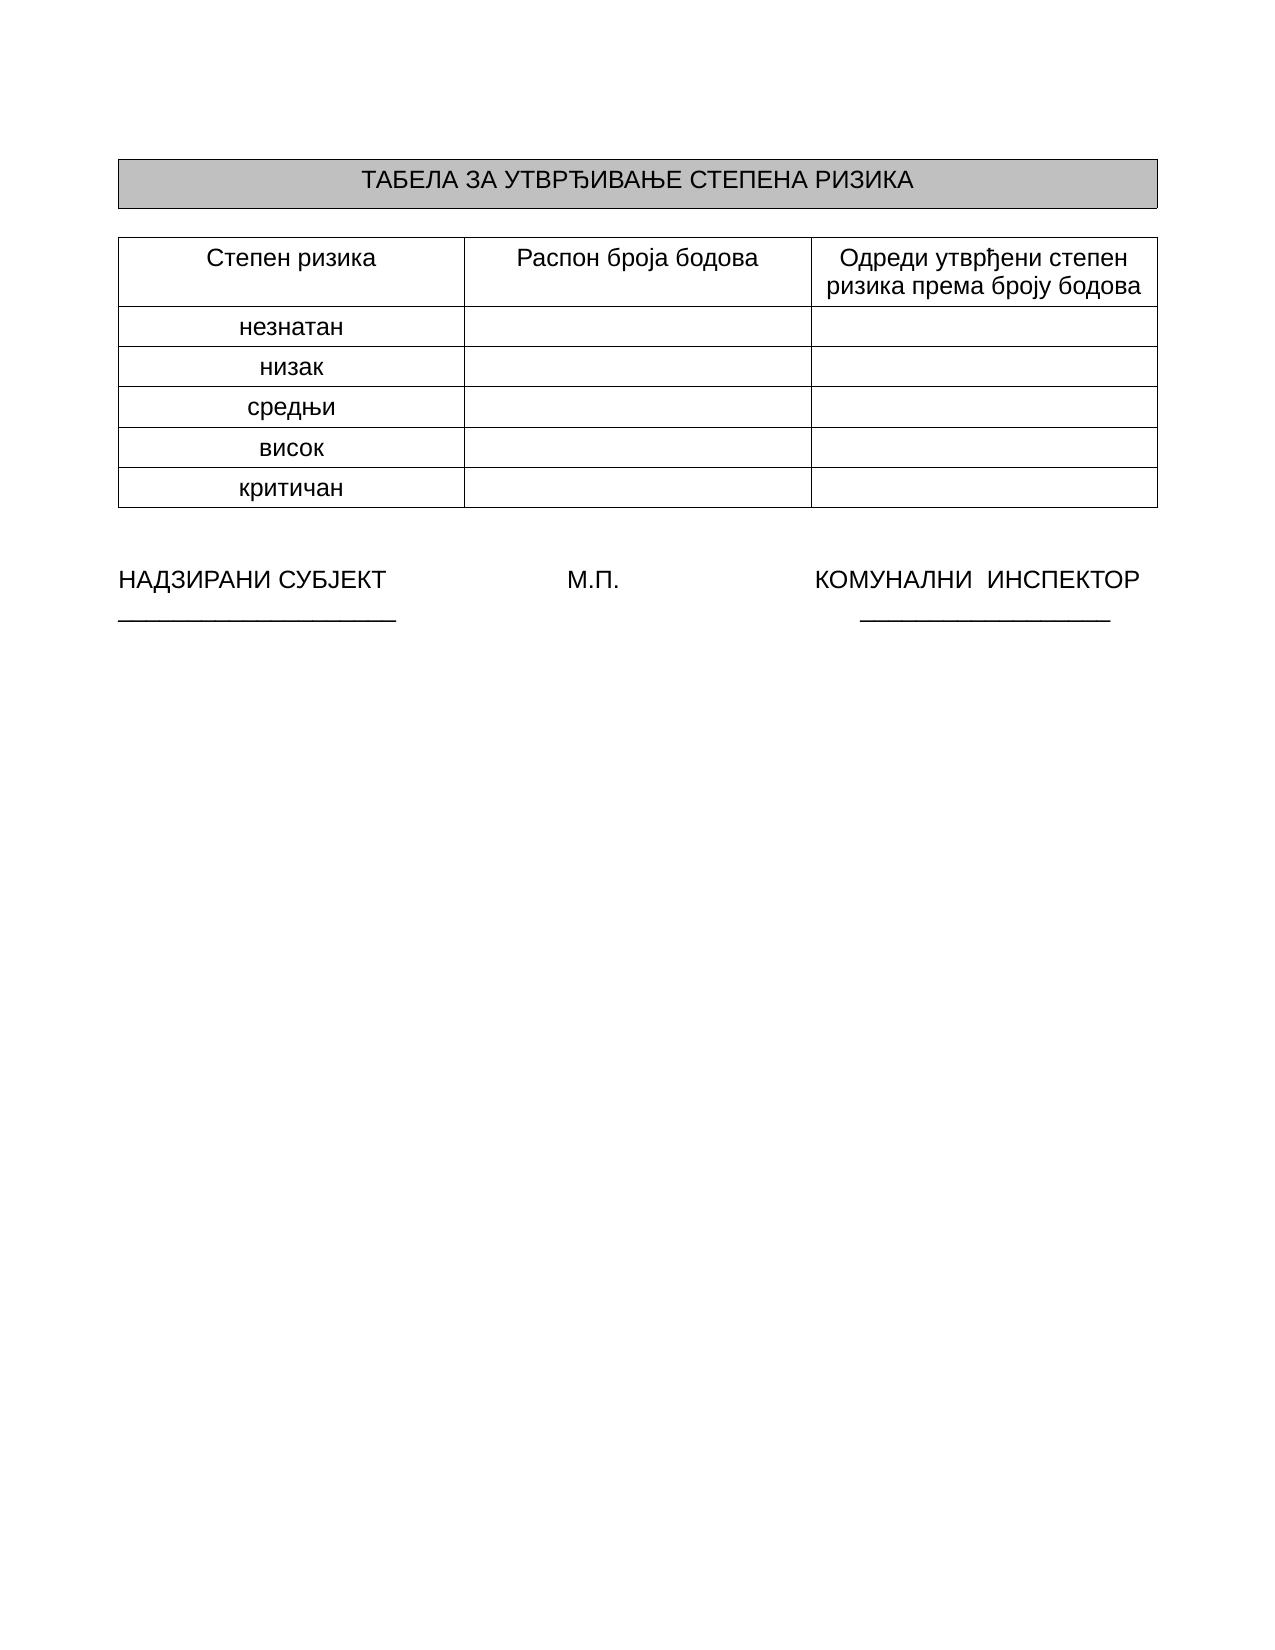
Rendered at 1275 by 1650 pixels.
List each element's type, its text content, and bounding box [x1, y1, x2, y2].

table_cell [812, 347, 1157, 386]
table_cell [812, 307, 1157, 346]
table_cell [465, 428, 811, 467]
table_cell средњи [119, 387, 464, 427]
table_header Распон броја бодова [465, 238, 811, 306]
table_cell [812, 387, 1157, 427]
table_cell [465, 387, 811, 427]
table_header Степен ризика [119, 238, 464, 306]
table_header Одреди утврђени степен ризика према броју бодова [812, 238, 1157, 306]
text ____________________ __________________ [118, 594, 1157, 622]
table_cell незнатан [119, 307, 464, 346]
table_cell [465, 347, 811, 386]
text НАДЗИРАНИ СУБЈЕКТ М.П. КОМУНАЛНИ ИНСПЕКТОР [118, 565, 1157, 594]
table_cell критичан [119, 468, 464, 507]
table_cell [812, 468, 1157, 507]
table_cell [465, 468, 811, 507]
table_header ТАБЕЛА ЗА УТВРЂИВАЊЕ СТЕПЕНА РИЗИКА [119, 160, 1157, 208]
table_cell [812, 428, 1157, 467]
table_cell висок [119, 428, 464, 467]
table_cell низак [119, 347, 464, 386]
table_cell [465, 307, 811, 346]
